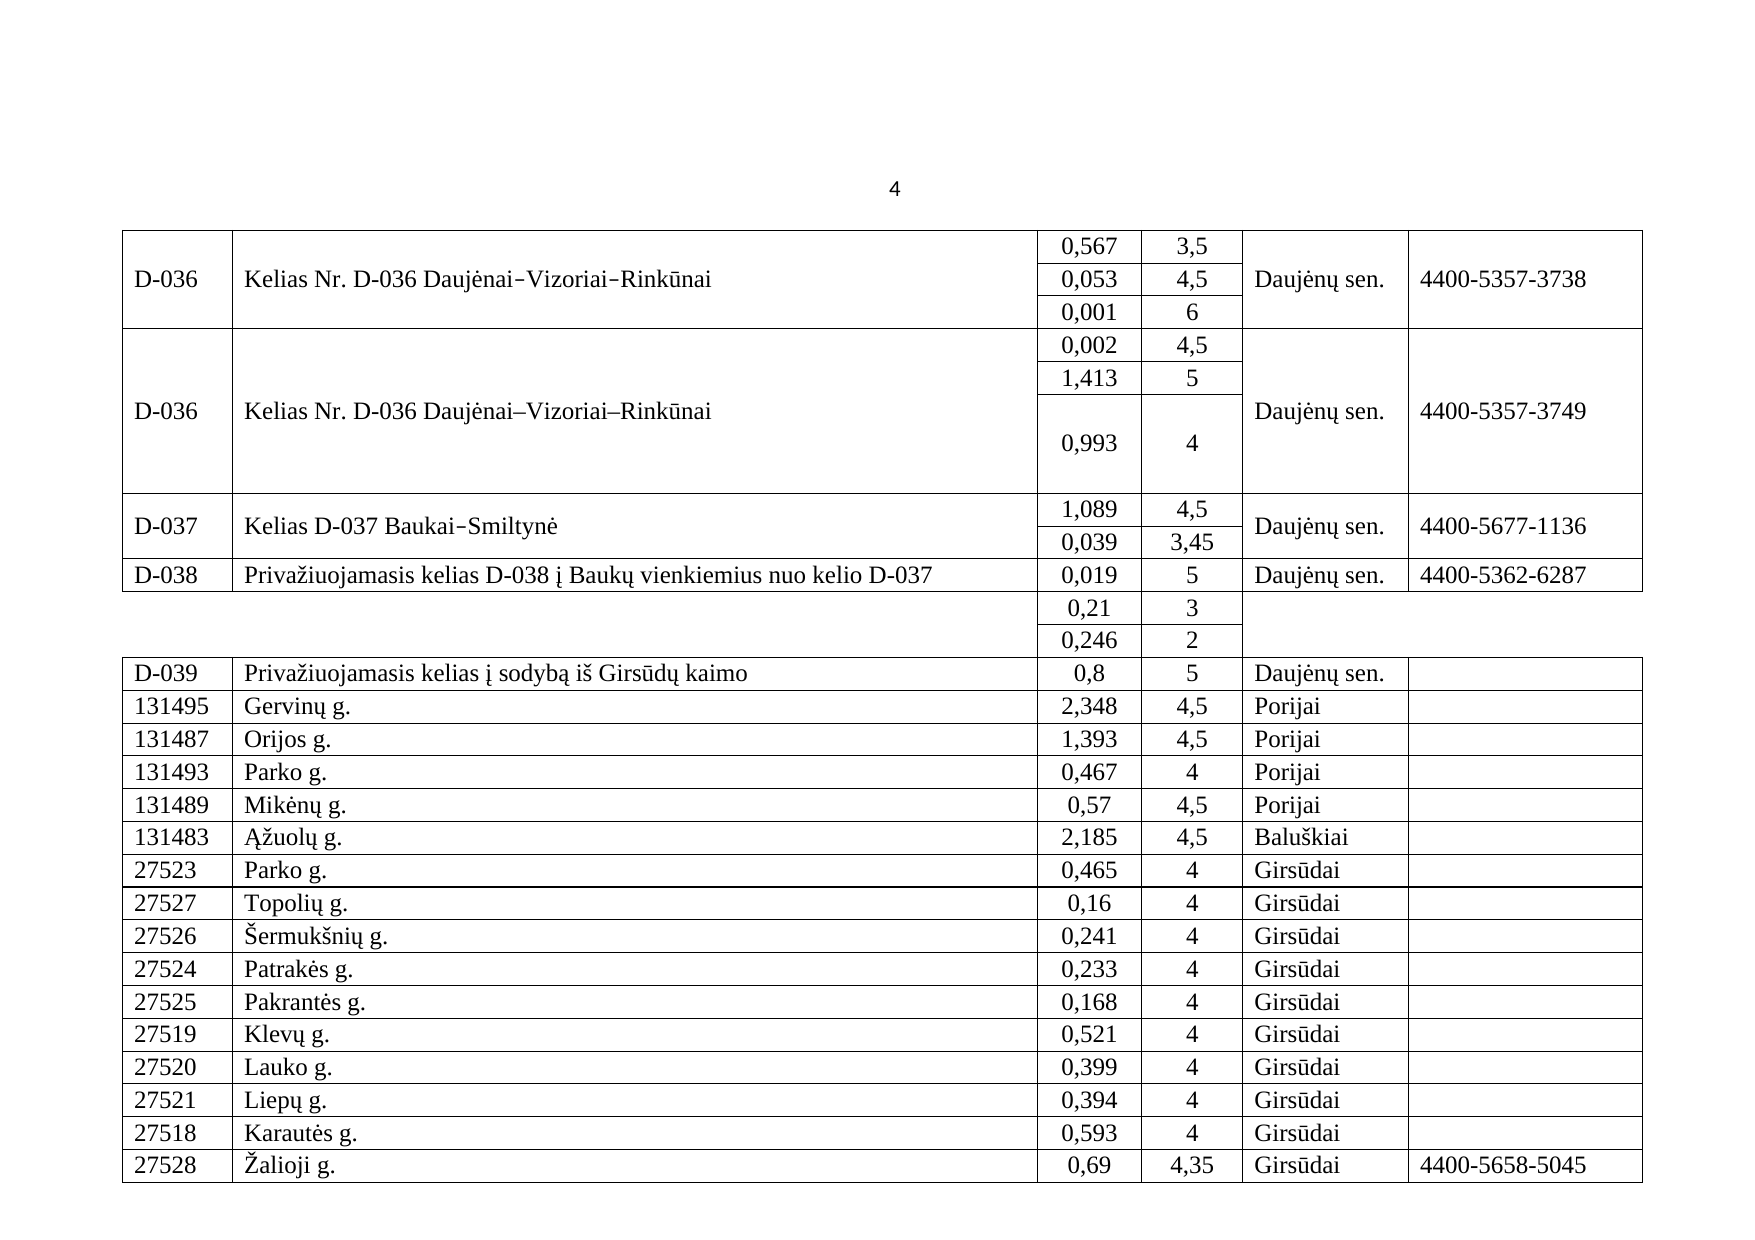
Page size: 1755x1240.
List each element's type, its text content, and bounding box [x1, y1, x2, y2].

table_cell 0,16 [1038, 888, 1141, 919]
table_cell 4,5 [1142, 691, 1242, 722]
table_cell 0,233 [1038, 953, 1141, 985]
table_cell 3,5 [1142, 231, 1242, 262]
table_cell 131483 [123, 822, 232, 854]
table_cell 131493 [123, 756, 232, 788]
table_cell [1409, 920, 1642, 952]
table_cell 4,5 [1142, 822, 1242, 854]
table_cell Daujėnų sen. [1243, 329, 1408, 493]
table_cell 4 [1142, 1084, 1242, 1116]
table_cell Liepų g. [233, 1084, 1037, 1116]
table_cell [1409, 789, 1642, 821]
table_cell 4,5 [1142, 789, 1242, 821]
table_cell 0,241 [1038, 920, 1141, 952]
table_cell 0,246 [1038, 625, 1141, 657]
table_cell 2,348 [1038, 691, 1141, 722]
table_cell D-036 [123, 231, 232, 328]
table_cell 3 [1142, 592, 1242, 624]
table_cell [1409, 658, 1642, 689]
table_cell 131489 [123, 789, 232, 821]
table_cell Karautės g. [233, 1117, 1037, 1149]
table_cell [1409, 756, 1642, 788]
table_cell Daujėnų sen. [1243, 658, 1408, 689]
table_cell [1409, 1084, 1642, 1116]
table_cell 4 [1142, 756, 1242, 788]
table_cell 27523 [123, 855, 232, 886]
table_cell [1409, 691, 1642, 722]
table_cell Girsūdai [1243, 1052, 1408, 1083]
table_cell Orijos g. [233, 724, 1037, 755]
table_cell 0,8 [1038, 658, 1141, 689]
table_cell 0,002 [1038, 329, 1141, 361]
table_cell 1,089 [1038, 494, 1141, 526]
table_cell Kelias Nr. D-036 Daujėnai–Vizoriai–Rinkūnai [233, 231, 1037, 328]
table_cell [1409, 1019, 1642, 1051]
table_cell Girsūdai [1243, 953, 1408, 985]
table_cell Girsūdai [1243, 1019, 1408, 1051]
table_cell [1409, 1117, 1642, 1149]
table_cell 4 [1142, 920, 1242, 952]
table_cell Girsūdai [1243, 888, 1408, 919]
table_cell Lauko g. [233, 1052, 1037, 1083]
table_cell 1,413 [1038, 362, 1141, 394]
table_cell 27519 [123, 1019, 232, 1051]
table_cell 27520 [123, 1052, 232, 1083]
table_cell Baluškiai [1243, 822, 1408, 854]
table_cell Parko g. [233, 756, 1037, 788]
table_cell Šermukšnių g. [233, 920, 1037, 952]
table_cell Kelias D-037 Baukai–Smiltynė [233, 494, 1037, 558]
table_cell [1409, 986, 1642, 1018]
table_cell 4 [1142, 855, 1242, 886]
table_cell Porijai [1243, 756, 1408, 788]
table_cell 0,467 [1038, 756, 1141, 788]
table_cell 0,394 [1038, 1084, 1141, 1116]
table_cell Girsūdai [1243, 1117, 1408, 1149]
table_cell Ąžuolų g. [233, 822, 1037, 854]
table_cell 0,399 [1038, 1052, 1141, 1083]
table_cell Privažiuojamasis kelias D-038 į Baukų vienkiemius nuo kelio D-037 [233, 559, 1037, 591]
table_cell Mikėnų g. [233, 789, 1037, 821]
table_cell Topolių g. [233, 888, 1037, 919]
table_cell 5 [1142, 658, 1242, 689]
table_cell 1,393 [1038, 724, 1141, 755]
table_cell D-036 [123, 329, 232, 493]
table_cell 4,5 [1142, 264, 1242, 295]
table_cell Daujėnų sen. [1243, 559, 1408, 591]
table_cell 4 [1142, 1117, 1242, 1149]
table_cell Gervinų g. [233, 691, 1037, 722]
table_cell Daujėnų sen. [1243, 494, 1408, 558]
table_cell [1409, 822, 1642, 854]
table_cell 4 [1142, 395, 1242, 493]
table_cell 4400-5362-6287 [1409, 559, 1642, 591]
table_cell 2,185 [1038, 822, 1141, 854]
table_cell 0,019 [1038, 559, 1141, 591]
table_cell Patrakės g. [233, 953, 1037, 985]
table_cell 0,001 [1038, 296, 1141, 328]
table_cell Porijai [1243, 724, 1408, 755]
table_cell 4400-5658-5045 [1409, 1150, 1642, 1182]
table_cell 27525 [123, 986, 232, 1018]
table_cell D-037 [123, 494, 232, 558]
table_cell 0,57 [1038, 789, 1141, 821]
table_cell 27526 [123, 920, 232, 952]
table_cell [1409, 724, 1642, 755]
table_cell 4 [1142, 1052, 1242, 1083]
table_cell Girsūdai [1243, 986, 1408, 1018]
table_cell 0,69 [1038, 1150, 1141, 1182]
table_cell Girsūdai [1243, 920, 1408, 952]
table_cell 0,21 [1038, 592, 1141, 624]
table_cell 4 [1142, 986, 1242, 1018]
table_cell 0,168 [1038, 986, 1141, 1018]
table_cell 4,35 [1142, 1150, 1242, 1182]
table_cell 4 [1142, 888, 1242, 919]
table_cell Parko g. [233, 855, 1037, 886]
table_cell Girsūdai [1243, 855, 1408, 886]
table_cell Privažiuojamasis kelias į sodybą iš Girsūdų kaimo [233, 658, 1037, 689]
table_cell 4400-5357-3749 [1409, 329, 1642, 493]
table_cell Girsūdai [1243, 1084, 1408, 1116]
table_cell D-039 [123, 658, 232, 689]
table_cell 131495 [123, 691, 232, 722]
table_cell 27528 [123, 1150, 232, 1182]
table_cell Porijai [1243, 789, 1408, 821]
table_cell 131487 [123, 724, 232, 755]
table_cell 4,5 [1142, 494, 1242, 526]
table_cell 3,45 [1142, 527, 1242, 558]
table_cell Daujėnų sen. [1243, 231, 1408, 328]
table_cell [1409, 1052, 1642, 1083]
table_cell [1409, 888, 1642, 919]
table_cell 5 [1142, 559, 1242, 591]
table_cell 27518 [123, 1117, 232, 1149]
table_cell 4400-5357-3738 [1409, 231, 1642, 328]
table_cell Pakrantės g. [233, 986, 1037, 1018]
table_cell [1409, 953, 1642, 985]
table_cell Žalioji g. [233, 1150, 1037, 1182]
table_cell Girsūdai [1243, 1150, 1408, 1182]
table_cell Kelias Nr. D-036 Daujėnai–Vizoriai–Rinkūnai [233, 329, 1037, 493]
table_cell 4 [1142, 953, 1242, 985]
table_cell D-038 [123, 559, 232, 591]
table_cell 0,053 [1038, 264, 1141, 295]
table_cell Porijai [1243, 691, 1408, 722]
table_cell 5 [1142, 362, 1242, 394]
table_cell 0,593 [1038, 1117, 1141, 1149]
table_cell 6 [1142, 296, 1242, 328]
table_cell 0,465 [1038, 855, 1141, 886]
table_cell 4,5 [1142, 329, 1242, 361]
table_cell 0,039 [1038, 527, 1141, 558]
table_cell 27524 [123, 953, 232, 985]
table_cell 0,993 [1038, 395, 1141, 493]
table_cell 4,5 [1142, 724, 1242, 755]
table_cell 4 [1142, 1019, 1242, 1051]
table_cell 2 [1142, 625, 1242, 657]
table_cell 0,567 [1038, 231, 1141, 262]
table_cell 27521 [123, 1084, 232, 1116]
table_cell Klevų g. [233, 1019, 1037, 1051]
table_cell 27527 [123, 888, 232, 919]
table_cell 4400-5677-1136 [1409, 494, 1642, 558]
table_cell [1409, 855, 1642, 886]
table_cell 0,521 [1038, 1019, 1141, 1051]
